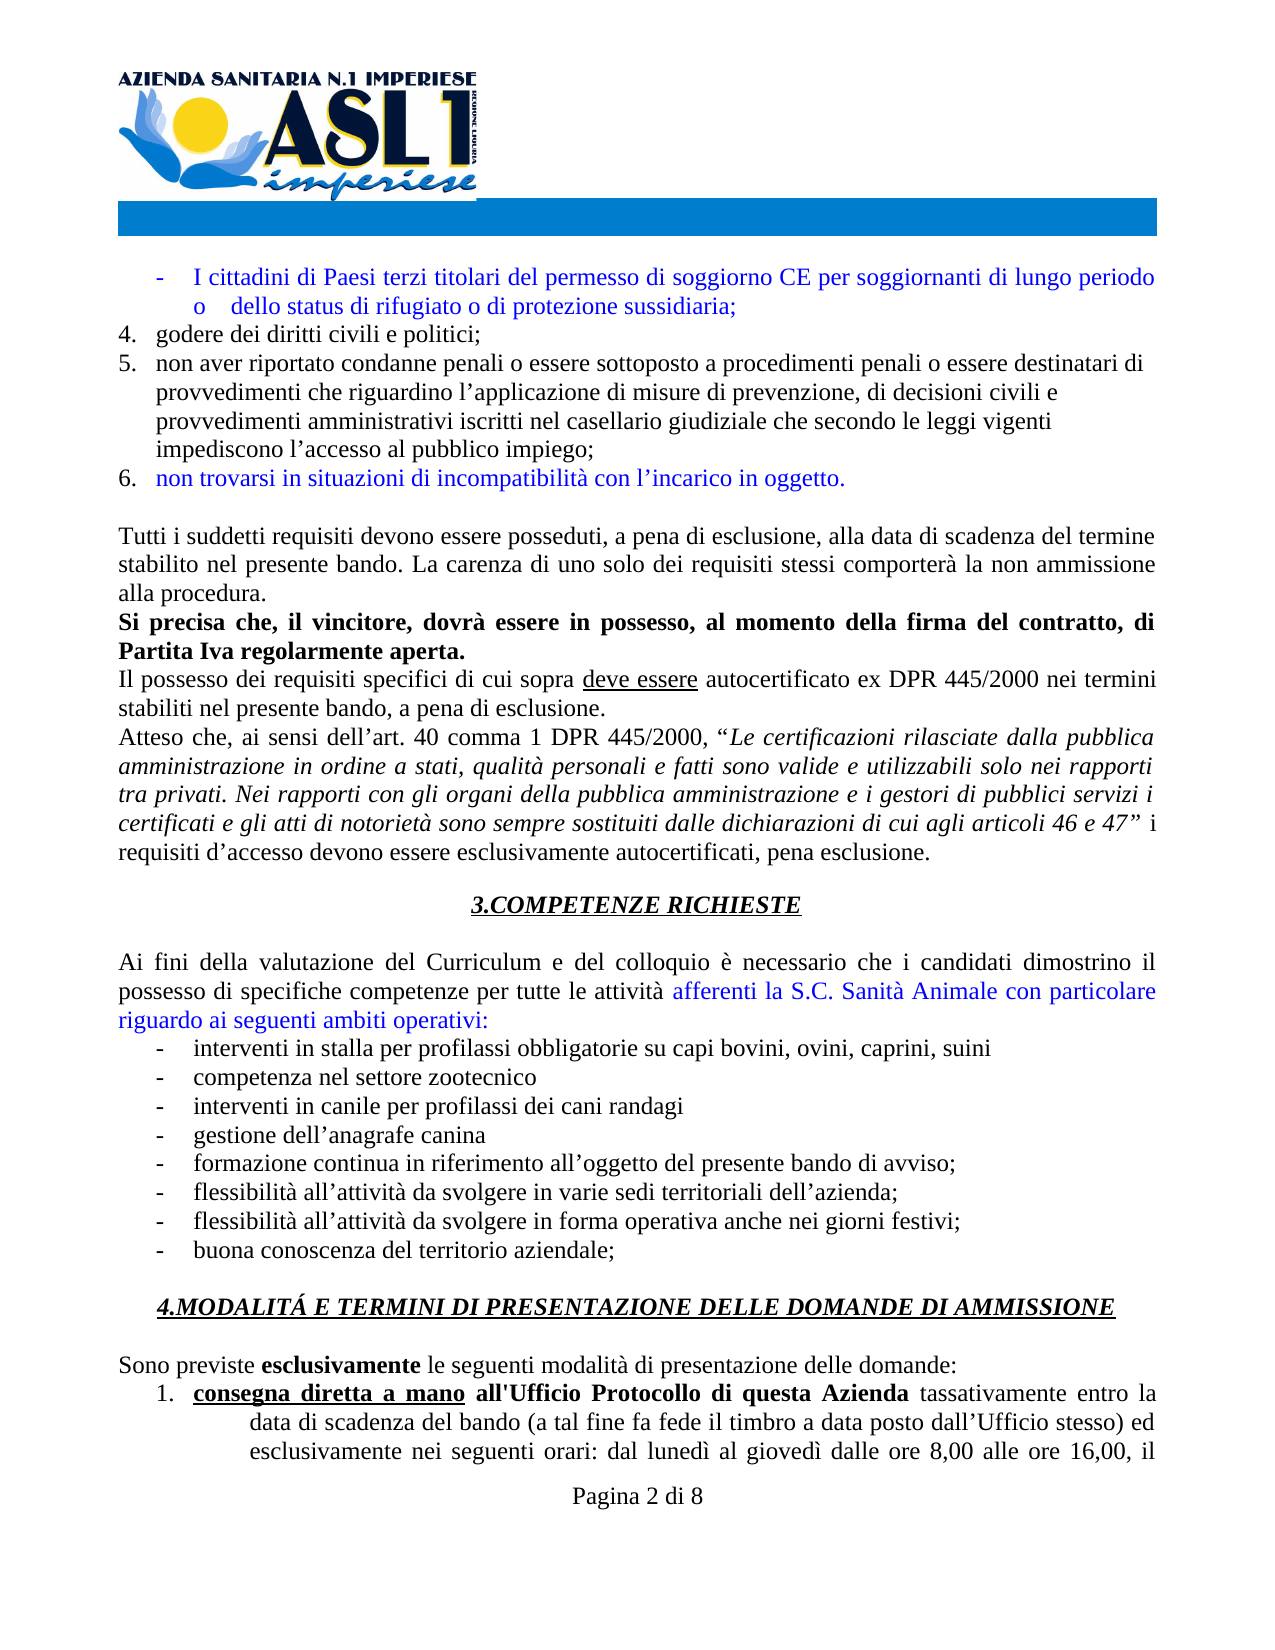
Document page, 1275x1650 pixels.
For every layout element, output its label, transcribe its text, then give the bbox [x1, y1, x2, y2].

list non aver riportato condanne penali o essere sottoposto a procedimenti penali o essere destinatari di provvedimenti che riguardino l’applicazione di misure di prevenzione, di decisioni civili e provvedimenti amministrativi iscritti nel casellario giudiziale che secondo le leggi vigenti impediscono l’accesso al pubblico impiego; [118, 348, 1157, 463]
list flessibilità all’attività da svolgere in varie sedi territoriali dell’azienda; [156, 1177, 1157, 1206]
text Il possesso dei requisiti specifici di cui sopra deve essere autocertificato ex DPR 445/2000 nei termini stabiliti nel presente bando, a pena di esclusione. [118, 664, 1157, 722]
text Tutti i suddetti requisiti devono essere posseduti, a pena di esclusione, alla data di scadenza del termine stabilito nel presente bando. La carenza di uno solo dei requisiti stessi comporterà la non ammissione alla procedura. [118, 521, 1157, 607]
text Sono previste esclusivamente le seguenti modalità di presentazione delle domande: [118, 1350, 1157, 1378]
subtitle 3.COMPETENZE RICHIESTE [118, 890, 1157, 918]
list gestione dell’anagrafe canina [156, 1120, 1157, 1148]
list formazione continua in riferimento all’oggetto del presente bando di avviso; [156, 1148, 1157, 1177]
list interventi in canile per profilassi dei cani randagi [156, 1091, 1157, 1120]
text Ai fini della valutazione del Curriculum e del colloquio è necessario che i candidati dimostrino il possesso di specifiche competenze per tutte le attività afferenti la S.C. Sanità Animale con particolare riguardo ai seguenti ambiti operativi: [118, 947, 1157, 1033]
text Si precisa che, il vincitore, dovrà essere in possesso, al momento della firma del contratto, di Partita Iva regolarmente aperta. [118, 607, 1157, 664]
text 4.MODALITÁ E TERMINI DI PRESENTAZIONE DELLE DOMANDE DI AMMISSIONE [118, 1292, 1157, 1321]
list flessibilità all’attività da svolgere in forma operativa anche nei giorni festivi; [156, 1206, 1157, 1235]
text Atteso che, ai sensi dell’art. 40 comma 1 DPR 445/2000, “Le certificazioni rilasciate dalla pubblica amministrazione in ordine a stati, qualità personali e fatti sono valide e utilizzabili solo nei rapporti tra privati. Nei rapporti con gli organi della pubblica amministrazione e i gestori di pubblici servizi i certificati e gli atti di notorietà sono sempre sostituiti dalle dichiarazioni di cui agli articoli 46 e 47” i requisiti d’accesso devono essere esclusivamente autocertificati, pena esclusione. [118, 722, 1157, 866]
list competenza nel settore zootecnico [156, 1062, 1157, 1091]
list consegna diretta a mano all'Ufficio Protocollo di questa Azienda tassativamente entro la data di scadenza del bando (a tal fine fa fede il timbro a data posto dall’Ufficio stesso) ed esclusivamente nei seguenti orari: dal lunedì al giovedì dalle ore 8,00 alle ore 16,00, il [156, 1378, 1157, 1465]
list godere dei diritti civili e politici; [118, 319, 1157, 348]
list buona conoscenza del territorio aziendale; [156, 1235, 1157, 1263]
list I cittadini di Paesi terzi titolari del permesso di soggiorno CE per soggiornanti di lungo periodo o dello status di rifugiato o di protezione sussidiaria; [156, 262, 1157, 319]
list non trovarsi in situazioni di incompatibilità con l’incarico in oggetto. [118, 463, 1157, 492]
list interventi in stalla per profilassi obbligatorie su capi bovini, ovini, caprini, suini [156, 1033, 1157, 1062]
